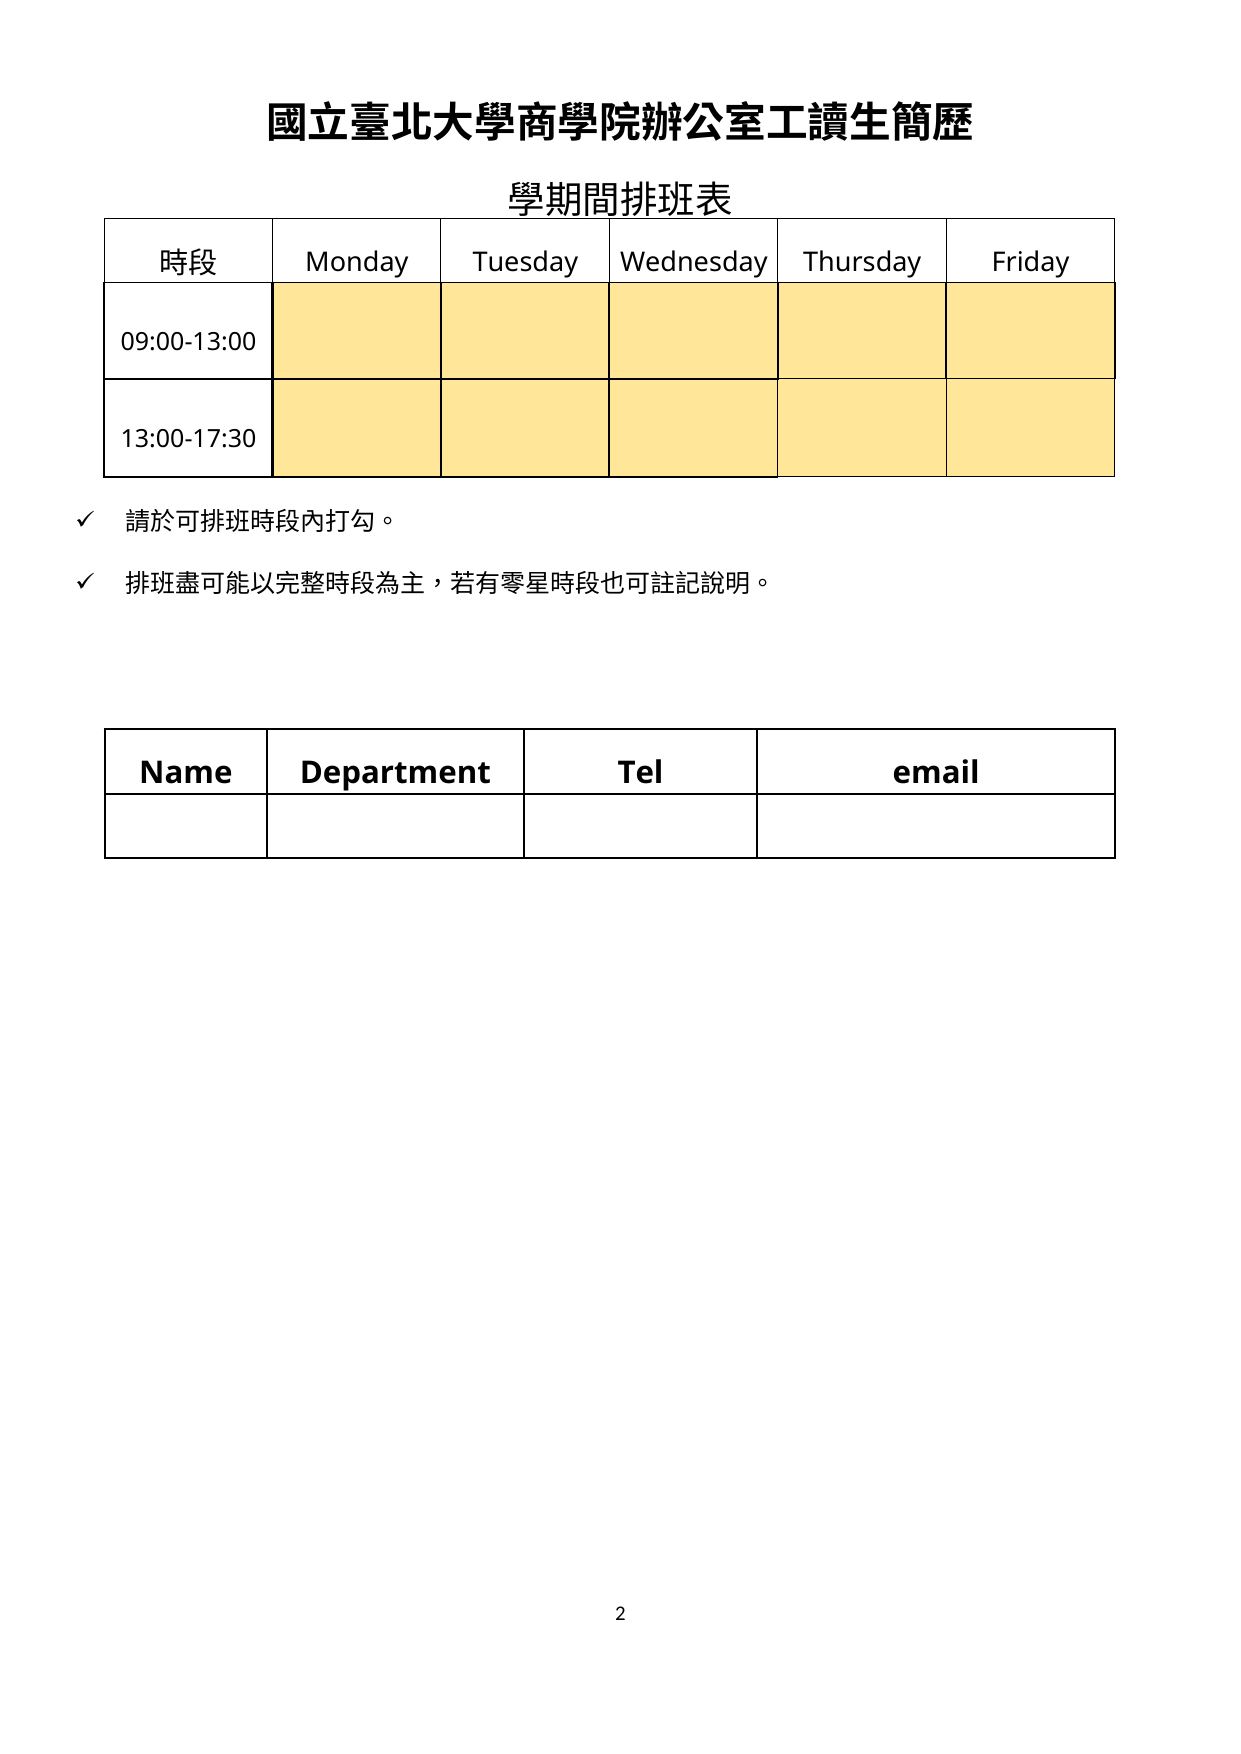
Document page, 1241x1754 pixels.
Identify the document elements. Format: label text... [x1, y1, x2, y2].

table_header Tel [525, 730, 756, 792]
table_cell [779, 283, 945, 378]
table_cell [106, 795, 266, 857]
table_cell [758, 795, 1114, 857]
table_header Thursday [778, 219, 946, 282]
table_header 時段 [105, 219, 272, 282]
table_cell [610, 380, 777, 476]
text 學期間排班表 [75, 156, 1165, 218]
table_cell [947, 379, 1114, 476]
list 請於可排班時段內打勾。 [75, 478, 1165, 540]
table_cell [268, 795, 523, 857]
table_header Monday [273, 219, 440, 282]
table_header Name [106, 730, 266, 792]
table_cell [274, 283, 440, 378]
table_cell [610, 283, 777, 378]
list 排班盡可能以完整時段為主，若有零星時段也可註記說明。 [75, 540, 1165, 603]
table_cell 13:00-17:30 [105, 380, 271, 476]
table_cell [778, 379, 946, 476]
table_cell [525, 795, 756, 857]
table_cell [442, 283, 608, 378]
table_header Department [268, 730, 523, 792]
table_header Wednesday [610, 219, 777, 282]
table_header Friday [947, 219, 1114, 282]
table_header email [758, 730, 1114, 792]
table_cell [274, 380, 440, 476]
table_cell [947, 283, 1114, 378]
table_header Tuesday [441, 219, 609, 282]
table_cell [442, 380, 608, 476]
table_cell 09:00-13:00 [105, 283, 271, 378]
